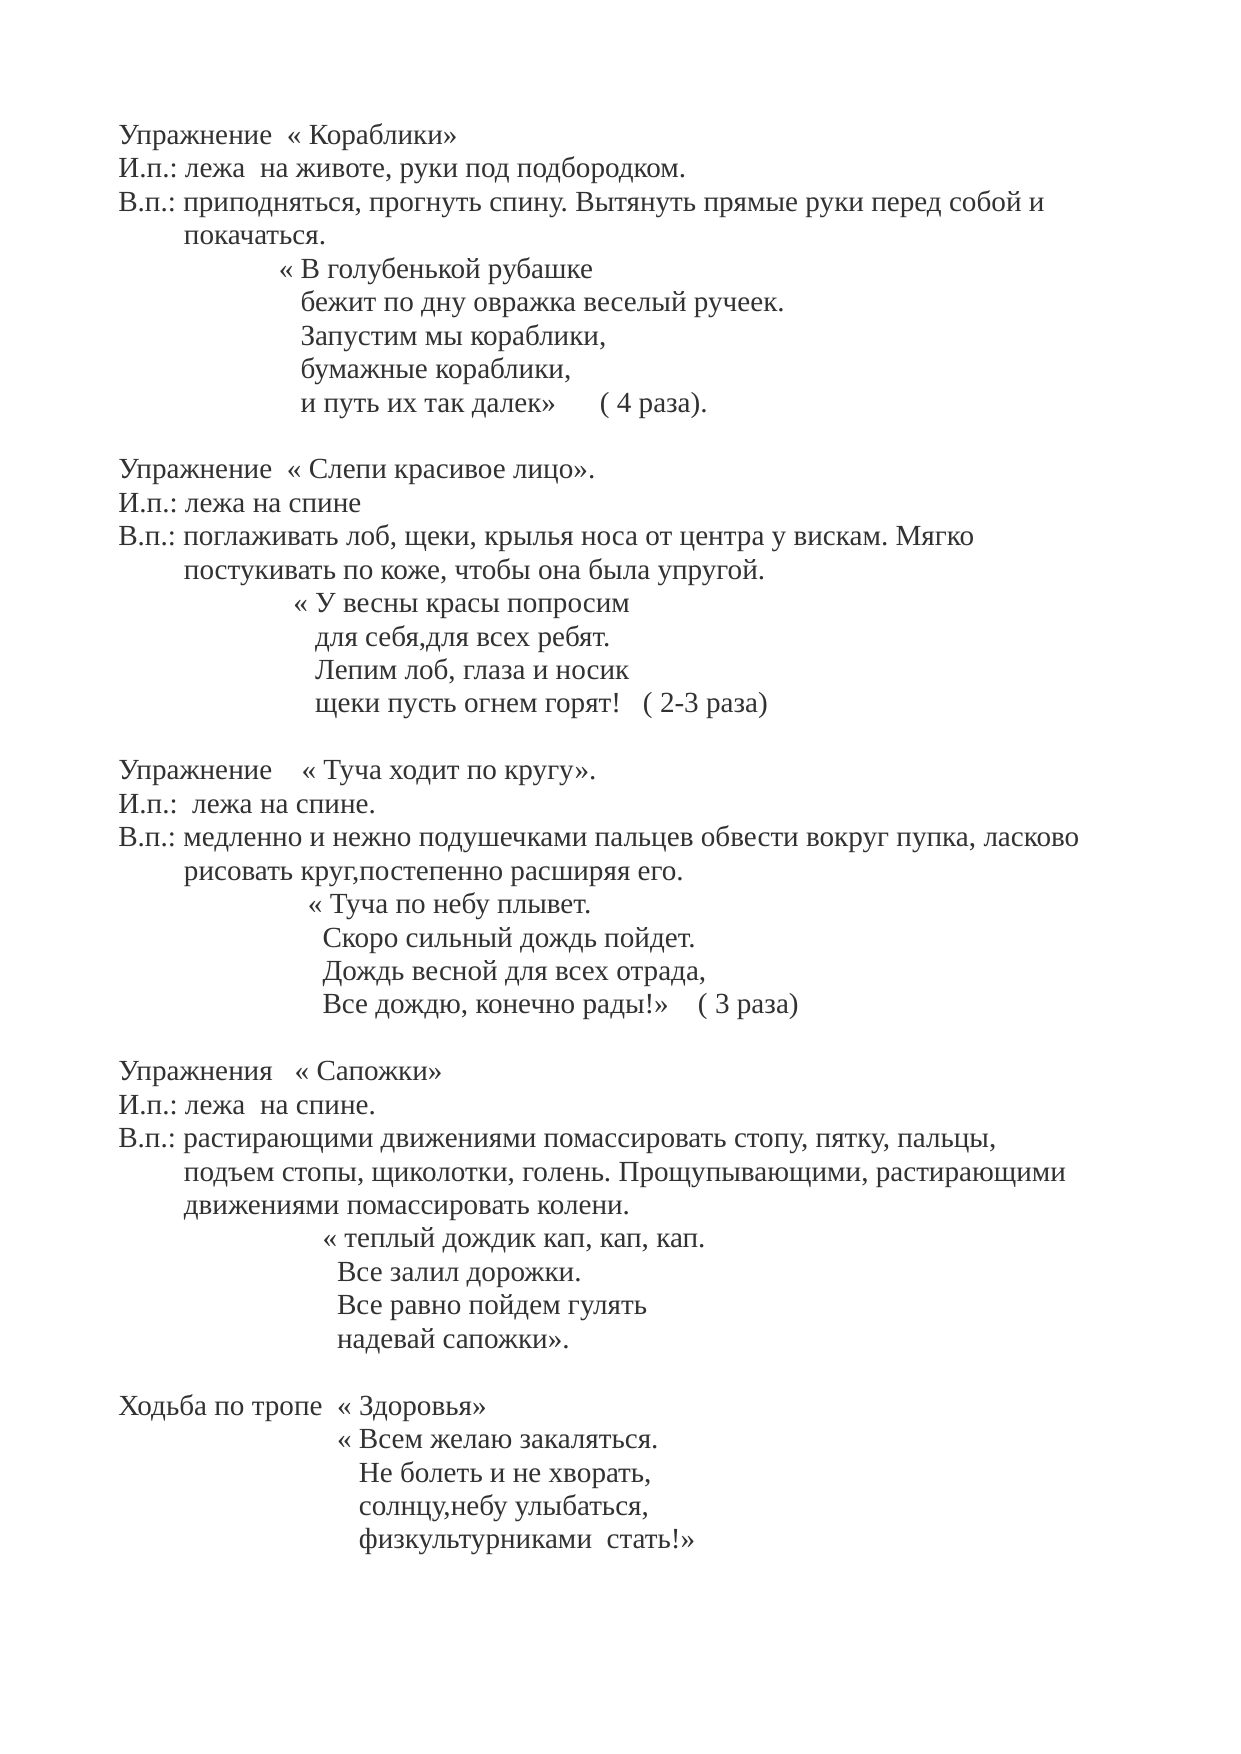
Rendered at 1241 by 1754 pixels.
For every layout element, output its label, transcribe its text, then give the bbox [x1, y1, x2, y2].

text В.п.: растирающими движениями помассировать стопу, пятку, пальцы, [118, 1121, 1123, 1154]
text И.п.: лежа на спине. [118, 787, 1123, 820]
text Дождь весной для всех отрада, [118, 954, 1123, 987]
text И.п.: лежа на спине [118, 486, 1123, 519]
text « Всем желаю закаляться. [118, 1422, 1123, 1455]
text надевай сапожки». [118, 1322, 1123, 1355]
text и путь их так далек» ( 4 раза). [118, 386, 1123, 419]
text физкультурниками стать!» [118, 1522, 1123, 1556]
text бумажные кораблики, [118, 352, 1123, 385]
text « теплый дождик кап, кап, кап. [118, 1222, 1123, 1254]
text рисовать круг,постепенно расширяя его. [118, 854, 1123, 887]
text покачаться. [118, 218, 1123, 251]
text В.п.: поглаживать лоб, щеки, крылья носа от центра у вискам. Мягко [118, 519, 1123, 552]
text И.п.: лежа на животе, руки под подбородком. [118, 152, 1123, 184]
text Скоро сильный дождь пойдет. [118, 921, 1123, 954]
text движениями помассировать колени. [118, 1188, 1123, 1221]
text Лепим лоб, глаза и носик [118, 653, 1123, 686]
text Запустим мы кораблики, [118, 319, 1123, 352]
text Упражнение « Кораблики» [118, 118, 1123, 151]
text Все дождю, конечно рады!» ( 3 раза) [118, 987, 1123, 1021]
text подъем стопы, щиколотки, голень. Прощупывающими, растирающими [118, 1155, 1123, 1188]
text Все залил дорожки. [118, 1255, 1123, 1288]
text щеки пусть огнем горят! ( 2-3 раза) [118, 687, 1123, 719]
text Упражнение « Туча ходит по кругу». [118, 753, 1123, 786]
text для себя,для всех ребят. [118, 620, 1123, 653]
text бежит по дну овражка веселый ручеек. [118, 285, 1123, 318]
text Все равно пойдем гулять [118, 1288, 1123, 1321]
text Упражнение « Слепи красивое лицо». [118, 452, 1123, 486]
text « Туча по небу плывет. [118, 887, 1123, 920]
text Не болеть и не хворать, [118, 1456, 1123, 1489]
text солнцу,небу улыбаться, [118, 1489, 1123, 1522]
text В.п.: медленно и нежно подушечками пальцев обвести вокруг пупка, ласково [118, 820, 1123, 853]
text Упражнения « Сапожки» [118, 1054, 1123, 1087]
text постукивать по коже, чтобы она была упругой. [118, 553, 1123, 586]
text Ходьба по тропе « Здоровья» [118, 1389, 1123, 1422]
text « В голубенькой рубашке [118, 252, 1123, 285]
text В.п.: приподняться, прогнуть спину. Вытянуть прямые руки перед собой и [118, 185, 1123, 218]
text « У весны красы попросим [118, 586, 1123, 619]
text И.п.: лежа на спине. [118, 1088, 1123, 1121]
